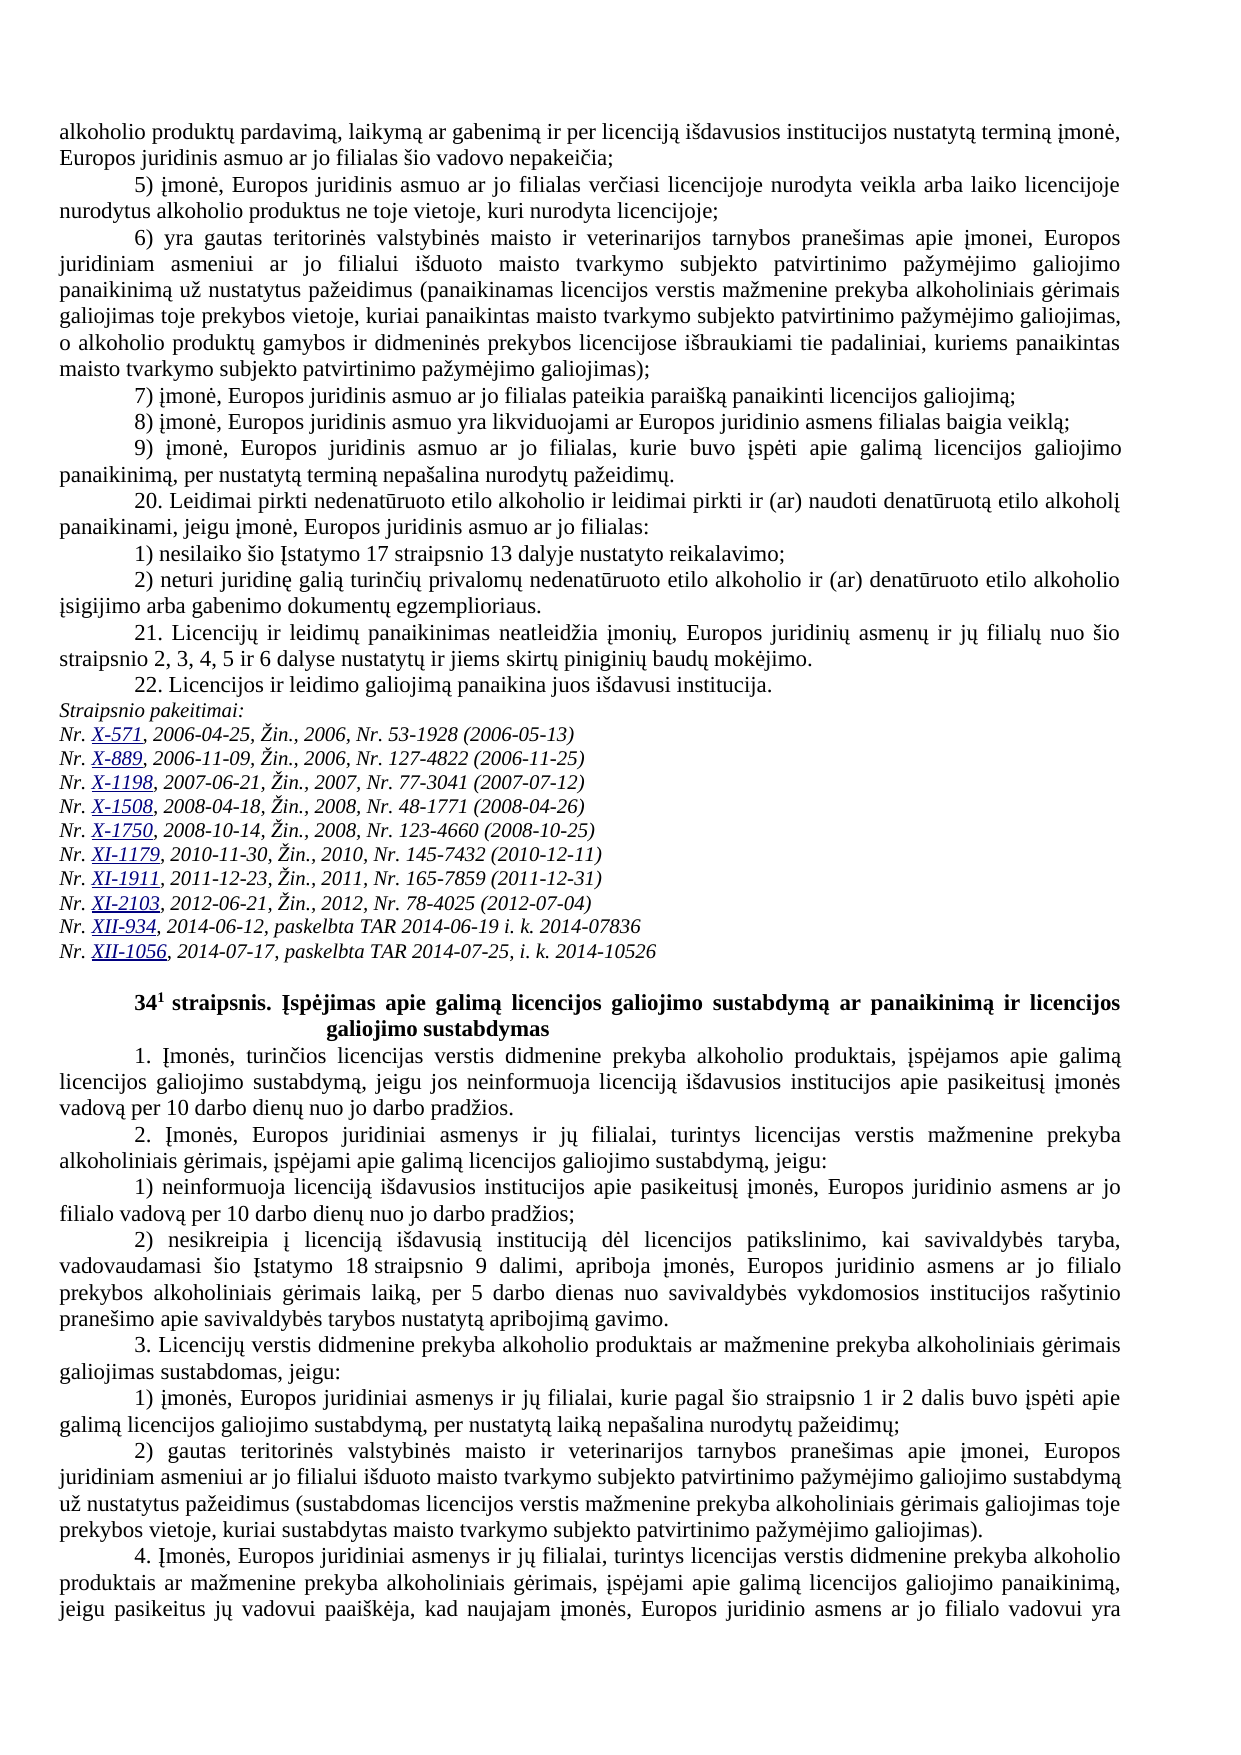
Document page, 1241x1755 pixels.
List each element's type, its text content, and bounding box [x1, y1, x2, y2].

text 6) yra gautas teritorinės valstybinės maisto ir veterinarijos tarnybos pranešimas apie įmonei, Europos juridiniam asmeniui ar jo filialui išduoto maisto tvarkymo subjekto patvirtinimo pažymėjimo galiojimo panaikinimą už nustatytus pažeidimus (panaikinamas licencijos verstis mažmenine prekyba alkoholiniais gėrimais galiojimas toje prekybos vietoje, kuriai panaikintas maisto tvarkymo subjekto patvirtinimo pažymėjimo galiojimas, o alkoholio produktų gamybos ir didmeninės prekybos licencijose išbraukiami tie padaliniai, kuriems panaikintas maisto tvarkymo subjekto patvirtinimo pažymėjimo galiojimas); [59, 223, 1122, 382]
text Nr. XI-1179, 2010-11-30, Žin., 2010, Nr. 145-7432 (2010-12-11) [59, 842, 1122, 866]
text Nr. X-1198, 2007-06-21, Žin., 2007, Nr. 77-3041 (2007-07-12) [59, 770, 1122, 794]
text 5) įmonė, Europos juridinis asmuo ar jo filialas verčiasi licencijoje nurodyta veikla arba laiko licencijoje nurodytus alkoholio produktus ne toje vietoje, kuri nurodyta licencijoje; [59, 171, 1122, 223]
text 20. Leidimai pirkti nedenatūruoto etilo alkoholio ir leidimai pirkti ir (ar) naudoti denatūruotą etilo alkoholį panaikinami, jeigu įmonė, Europos juridinis asmuo ar jo filialas: [59, 487, 1122, 540]
text 1. Įmonės, turinčios licencijas verstis didmenine prekyba alkoholio produktais, įspėjamos apie galimą licencijos galiojimo sustabdymą, jeigu jos neinformuoja licenciją išdavusios institucijos apie pasikeitusį įmonės vadovą per 10 darbo dienų nuo jo darbo pradžios. [59, 1042, 1122, 1121]
text 2) neturi juridinę galią turinčių privalomų nedenatūruoto etilo alkoholio ir (ar) denatūruoto etilo alkoholio įsigijimo arba gabenimo dokumentų egzemplioriaus. [59, 566, 1122, 619]
text 2) gautas teritorinės valstybinės maisto ir veterinarijos tarnybos pranešimas apie įmonei, Europos juridiniam asmeniui ar jo filialui išduoto maisto tvarkymo subjekto patvirtinimo pažymėjimo galiojimo sustabdymą už nustatytus pažeidimus (sustabdomas licencijos verstis mažmenine prekyba alkoholiniais gėrimais galiojimas toje prekybos vietoje, kuriai sustabdytas maisto tvarkymo subjekto patvirtinimo pažymėjimo galiojimas). [59, 1437, 1122, 1542]
text alkoholio produktų pardavimą, laikymą ar gabenimą ir per licenciją išdavusios institucijos nustatytą terminą įmonė, Europos juridinis asmuo ar jo filialas šio vadovo nepakeičia; [59, 118, 1122, 171]
text 21. Licencijų ir leidimų panaikinimas neatleidžia įmonių, Europos juridinių asmenų ir jų filialų nuo šio straipsnio 2, 3, 4, 5 ir 6 dalyse nustatytų ir jiems skirtų piniginių baudų mokėjimo. [59, 619, 1122, 672]
text 1) neinformuoja licenciją išdavusios institucijos apie pasikeitusį įmonės, Europos juridinio asmens ar jo filialo vadovą per 10 darbo dienų nuo jo darbo pradžios; [59, 1173, 1122, 1226]
text 1) nesilaiko šio Įstatymo 17 straipsnio 13 dalyje nustatyto reikalavimo; [59, 540, 1122, 566]
text 341 straipsnis. Įspėjimas apie galimą licencijos galiojimo sustabdymą ar panaikinimą ir licencijos galiojimo sustabdymas [134, 989, 1122, 1042]
text Nr. XI-2103, 2012-06-21, Žin., 2012, Nr. 78-4025 (2012-07-04) [59, 890, 1122, 914]
text 2) nesikreipia į licenciją išdavusią instituciją dėl licencijos patikslinimo, kai savivaldybės taryba, vadovaudamasi šio Įstatymo 18 straipsnio 9 dalimi, apriboja įmonės, Europos juridinio asmens ar jo filialo prekybos alkoholiniais gėrimais laiką, per 5 darbo dienas nuo savivaldybės vykdomosios institucijos rašytinio pranešimo apie savivaldybės tarybos nustatytą apribojimą gavimo. [59, 1226, 1122, 1332]
text Straipsnio pakeitimai: [59, 698, 1122, 722]
text 3. Licencijų verstis didmenine prekyba alkoholio produktais ar mažmenine prekyba alkoholiniais gėrimais galiojimas sustabdomas, jeigu: [59, 1332, 1122, 1384]
text 22. Licencijos ir leidimo galiojimą panaikina juos išdavusi institucija. [59, 672, 1122, 698]
text 1) įmonės, Europos juridiniai asmenys ir jų filialai, kurie pagal šio straipsnio 1 ir 2 dalis buvo įspėti apie galimą licencijos galiojimo sustabdymą, per nustatytą laiką nepašalina nurodytų pažeidimų; [59, 1384, 1122, 1437]
text Nr. XII-934, 2014-06-12, paskelbta TAR 2014-06-19 i. k. 2014-07836 [59, 914, 1122, 938]
text Nr. X-889, 2006-11-09, Žin., 2006, Nr. 127-4822 (2006-11-25) [59, 746, 1122, 770]
text Nr. X-1750, 2008-10-14, Žin., 2008, Nr. 123-4660 (2008-10-25) [59, 818, 1122, 842]
text 8) įmonė, Europos juridinis asmuo yra likviduojami ar Europos juridinio asmens filialas baigia veiklą; [59, 408, 1122, 434]
text Nr. XII-1056, 2014-07-17, paskelbta TAR 2014-07-25, i. k. 2014-10526 [59, 938, 1122, 963]
text Nr. XI-1911, 2011-12-23, Žin., 2011, Nr. 165-7859 (2011-12-31) [59, 866, 1122, 890]
text 9) įmonė, Europos juridinis asmuo ar jo filialas, kurie buvo įspėti apie galimą licencijos galiojimo panaikinimą, per nustatytą terminą nepašalina nurodytų pažeidimų. [59, 434, 1122, 487]
text Nr. X-1508, 2008-04-18, Žin., 2008, Nr. 48-1771 (2008-04-26) [59, 794, 1122, 818]
text Nr. X-571, 2006-04-25, Žin., 2006, Nr. 53-1928 (2006-05-13) [59, 722, 1122, 746]
text 2. Įmonės, Europos juridiniai asmenys ir jų filialai, turintys licencijas verstis mažmenine prekyba alkoholiniais gėrimais, įspėjami apie galimą licencijos galiojimo sustabdymą, jeigu: [59, 1121, 1122, 1173]
text 4. Įmonės, Europos juridiniai asmenys ir jų filialai, turintys licencijas verstis didmenine prekyba alkoholio produktais ar mažmenine prekyba alkoholiniais gėrimais, įspėjami apie galimą licencijos galiojimo panaikinimą, jeigu pasikeitus jų vadovui paaiškėja, kad naujajam įmonės, Europos juridinio asmens ar jo filialo vadovui yra [59, 1542, 1122, 1621]
text 7) įmonė, Europos juridinis asmuo ar jo filialas pateikia paraišką panaikinti licencijos galiojimą; [59, 382, 1122, 408]
